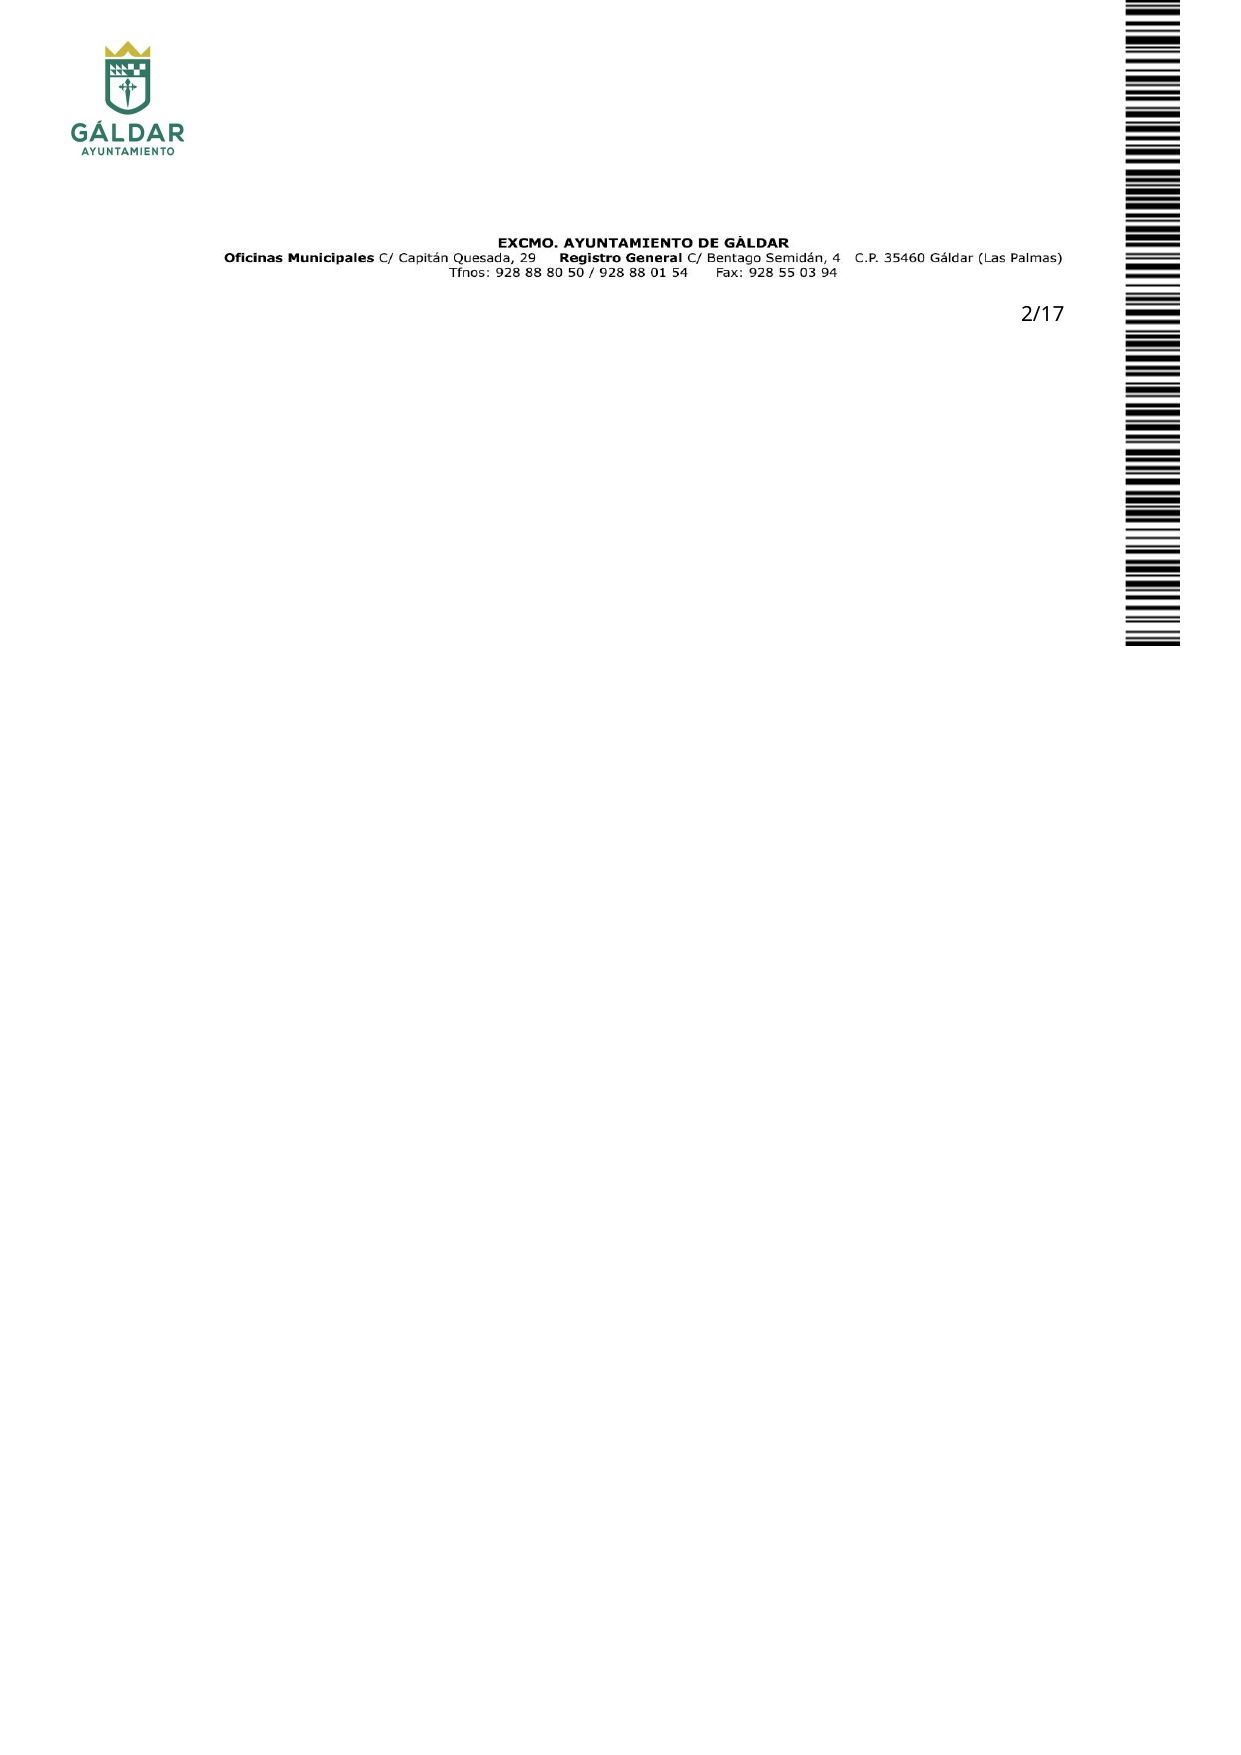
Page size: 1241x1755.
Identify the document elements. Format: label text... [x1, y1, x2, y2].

text 2/17 [58, 299, 1064, 328]
